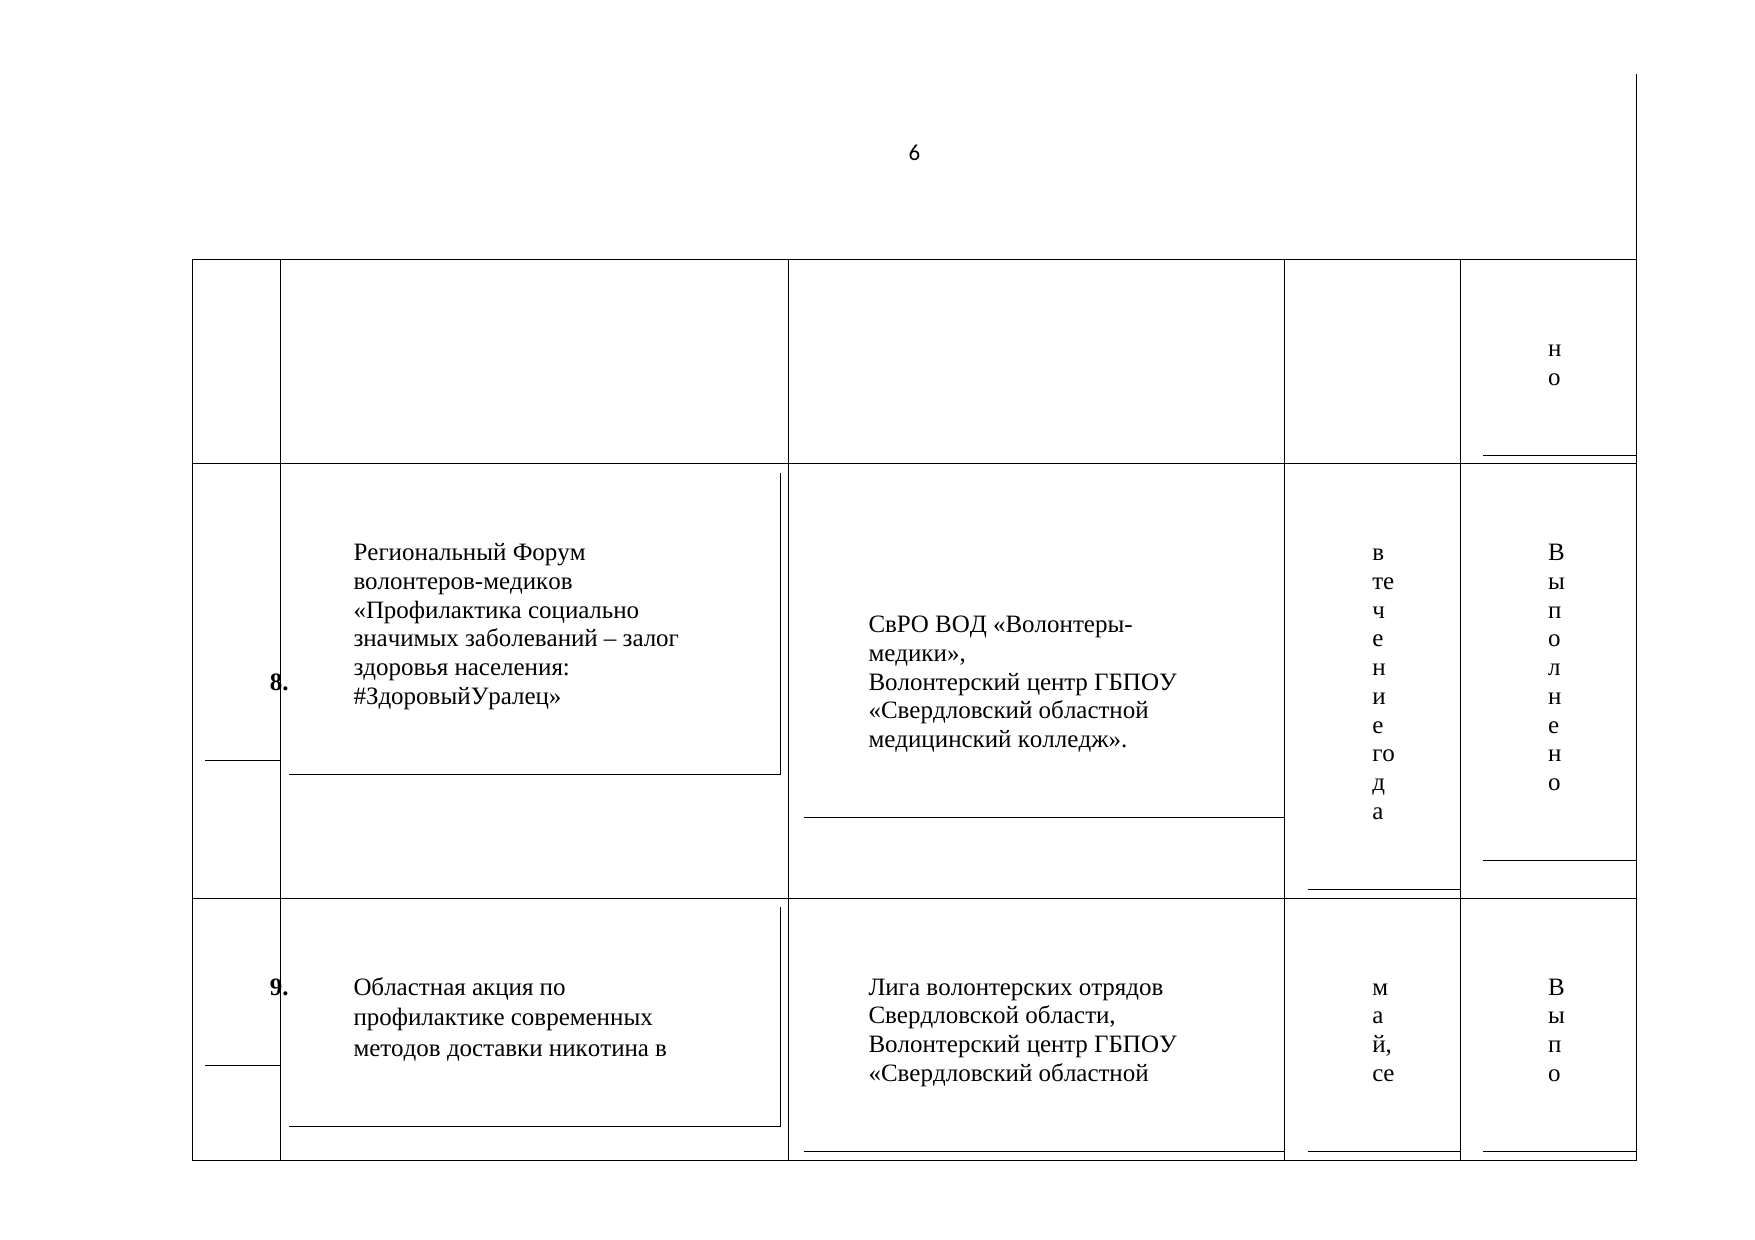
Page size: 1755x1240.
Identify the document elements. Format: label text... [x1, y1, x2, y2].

table_cell Выполнено [1461, 464, 1636, 898]
table_cell Лига волонтерских отрядов Свердловской области, Волонтерский центр ГБПОУ «Свердловский областной [789, 899, 1284, 1159]
table_cell СвРО ВОД «Волонтеры-медики», Волонтерский центр ГБПОУ «Свердловский областной медицинский колледж». [789, 464, 1284, 898]
table_cell [193, 260, 280, 463]
table_cell [1285, 260, 1460, 463]
table_cell Выпо [1461, 899, 1636, 1159]
table_cell Региональный Форум волонтеров-медиков «Профилактика социально значимых заболеваний – залог здоровья населения: #ЗдоровыйУралец» [281, 464, 788, 898]
table_cell [193, 899, 280, 1159]
table_cell Областная акция по профилактике современных методов доставки никотина в организм [281, 899, 788, 1159]
table_cell май, се [1285, 899, 1460, 1159]
table_cell но [1461, 260, 1636, 463]
table_cell Областная акция по пропаганде ценностей здорового образа жизни в рамках Всероссийской акции «Будь здоров!» [281, 260, 788, 463]
table_cell [193, 464, 280, 898]
table_cell в течение года [1285, 464, 1460, 898]
table_cell [789, 260, 1284, 463]
